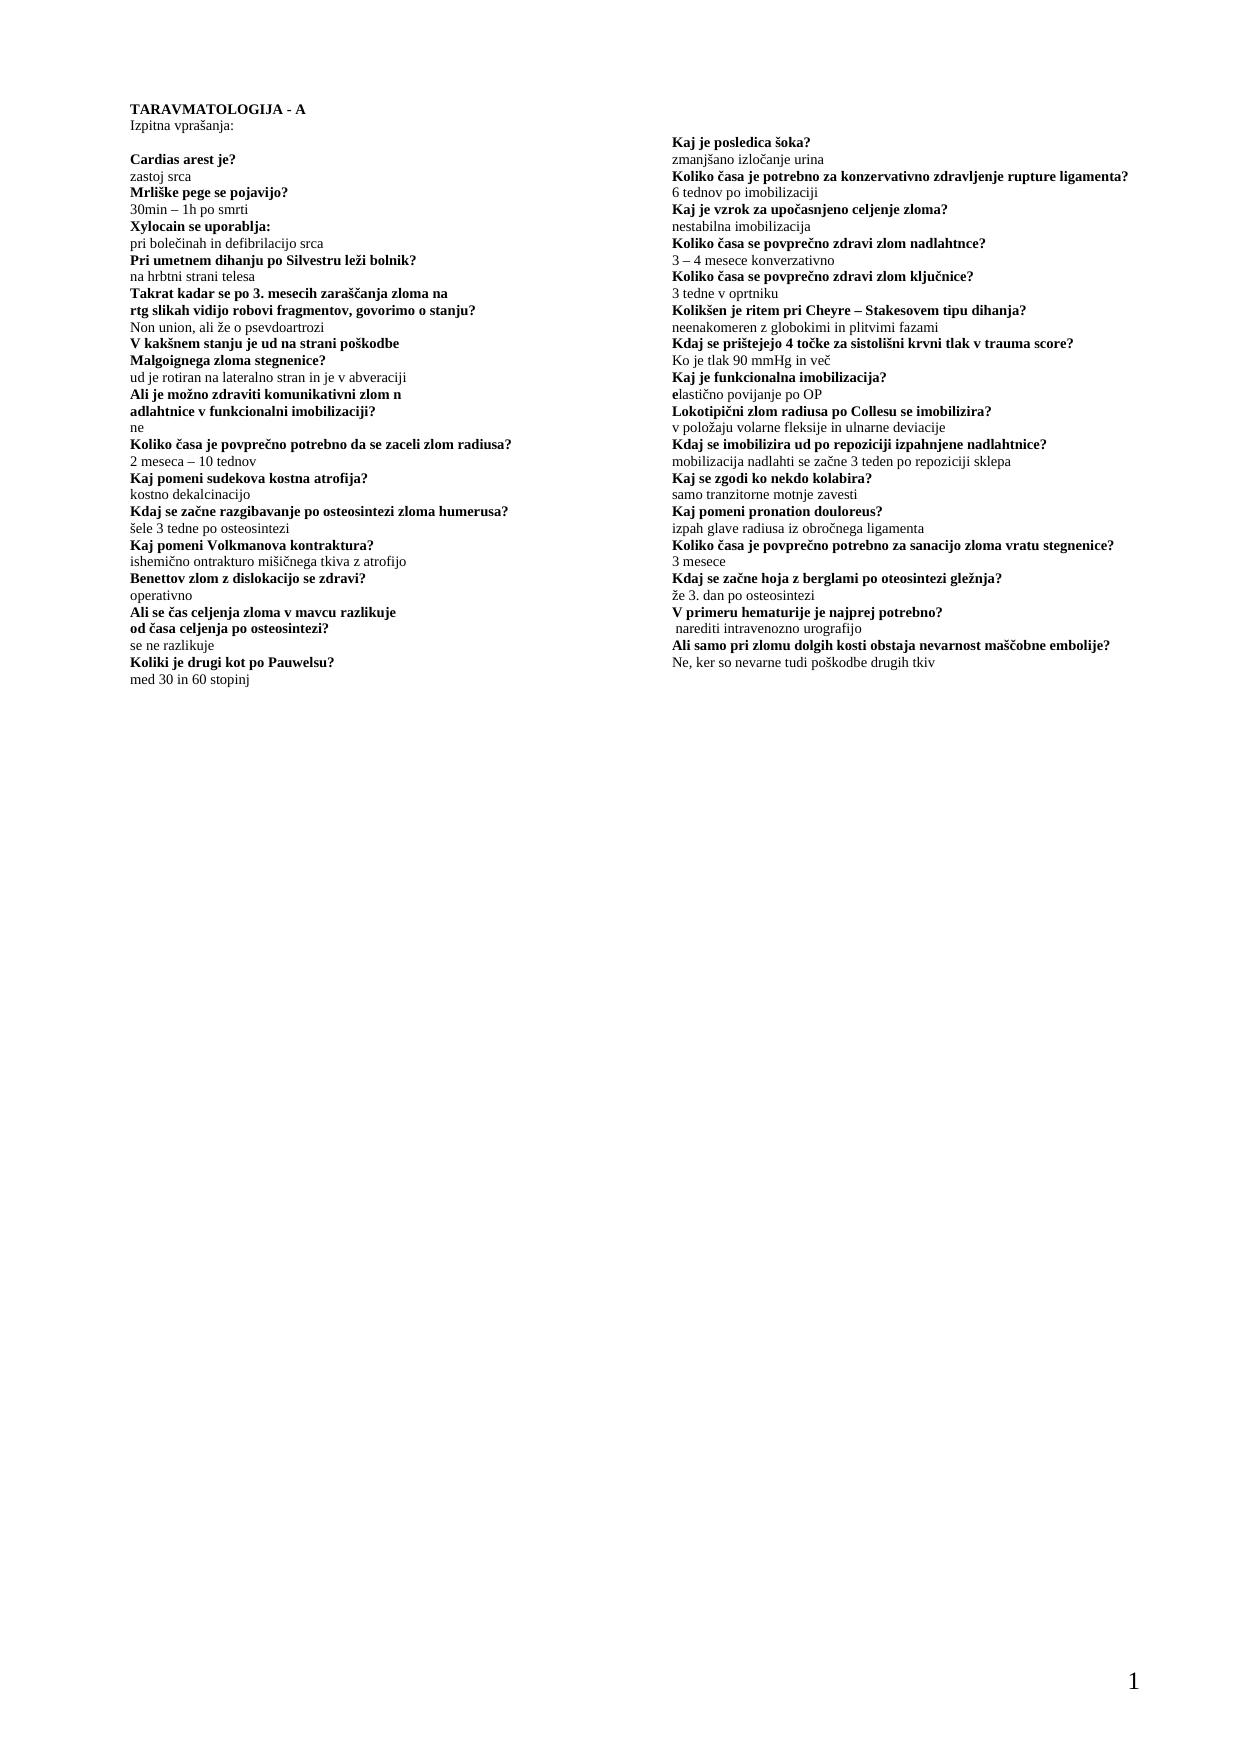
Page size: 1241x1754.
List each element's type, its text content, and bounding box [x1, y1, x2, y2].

text Ali samo pri zlomu dolgih kosti obstaja nevarnost maščobne embolije? [672, 637, 1140, 654]
text Pri umetnem dihanju po Silvestru leži bolnik? [130, 251, 598, 268]
text Kaj je posledica šoka? [672, 134, 1140, 151]
text Malgoignega zloma stegnenice? [130, 352, 598, 369]
text zmanjšano izločanje urina [672, 151, 1140, 167]
text TARAVMATOLOGIJA - A [130, 100, 598, 117]
text pri bolečinah in defibrilacijo srca [130, 234, 598, 251]
text Kaj pomeni sudekova kostna atrofija? [130, 469, 598, 486]
text zastoj srca [130, 167, 598, 184]
text elastično povijanje po OP [672, 386, 1140, 402]
text ne [130, 419, 598, 436]
text 3 tedne v oprtniku [672, 285, 1140, 302]
text samo tranzitorne motnje zavesti [672, 486, 1140, 503]
text narediti intravenozno urografijo [672, 620, 1140, 637]
text V primeru hematurije je najprej potrebno? [672, 603, 1140, 620]
text Kdaj se imobilizira ud po repoziciji izpahnjene nadlahtnice? [672, 436, 1140, 453]
text Ali se čas celjenja zloma v mavcu razlikuje [130, 603, 598, 620]
text 3 mesece [672, 553, 1140, 570]
text med 30 in 60 stopinj [130, 671, 598, 687]
text rtg slikah vidijo robovi fragmentov, govorimo o stanju? [130, 302, 598, 318]
text ishemično ontrakturo mišičnega tkiva z atrofijo [130, 553, 598, 570]
text Ali je možno zdraviti komunikativni zlom n [130, 386, 598, 402]
text Koliko časa je potrebno za konzervativno zdravljenje rupture ligamenta? [672, 167, 1140, 184]
text Koliko časa se povprečno zdravi zlom nadlahtnce? [672, 234, 1140, 251]
text Kaj se zgodi ko nekdo kolabira? [672, 469, 1140, 486]
text že 3. dan po osteosintezi [672, 587, 1140, 603]
text 6 tednov po imobilizaciji [672, 184, 1140, 201]
text ud je rotiran na lateralno stran in je v abveraciji [130, 369, 598, 386]
text 3 – 4 mesece konverzativno [672, 251, 1140, 268]
text mobilizacija nadlahti se začne 3 teden po repoziciji sklepa [672, 453, 1140, 469]
text kostno dekalcinacijo [130, 486, 598, 503]
text Lokotipični zlom radiusa po Collesu se imobilizira? [672, 402, 1140, 419]
text adlahtnice v funkcionalni imobilizaciji? [130, 402, 598, 419]
text Izpitna vprašanja: [130, 117, 598, 134]
text Koliki je drugi kot po Pauwelsu? [130, 654, 598, 671]
text šele 3 tedne po osteosintezi [130, 520, 598, 536]
text v položaju volarne fleksije in ulnarne deviacije [672, 419, 1140, 436]
text Kolikšen je ritem pri Cheyre – Stakesovem tipu dihanja? [672, 302, 1140, 318]
text od časa celjenja po osteosintezi? [130, 620, 598, 637]
text Kaj je vzrok za upočasnjeno celjenje zloma? [672, 201, 1140, 218]
text Kdaj se začne hoja z berglami po oteosintezi gležnja? [672, 570, 1140, 587]
text Benettov zlom z dislokacijo se zdravi? [130, 570, 598, 587]
text na hrbtni strani telesa [130, 268, 598, 285]
text 30min – 1h po smrti [130, 201, 598, 218]
text Kaj je funkcionalna imobilizacija? [672, 369, 1140, 386]
text Koliko časa je povprečno potrebno za sanacijo zloma vratu stegnenice? [672, 536, 1140, 553]
text Kaj pomeni pronation douloreus? [672, 503, 1140, 520]
text operativno [130, 587, 598, 603]
text neenakomeren z globokimi in plitvimi fazami [672, 318, 1140, 335]
text Kdaj se začne razgibavanje po osteosintezi zloma humerusa? [130, 503, 598, 520]
text Kaj pomeni Volkmanova kontraktura? [130, 536, 598, 553]
text nestabilna imobilizacija [672, 218, 1140, 234]
text Ko je tlak 90 mmHg in več [672, 352, 1140, 369]
text Koliko časa je povprečno potrebno da se zaceli zlom radiusa? [130, 436, 598, 453]
text Xylocain se uporablja: [130, 218, 598, 234]
text Koliko časa se povprečno zdravi zlom ključnice? [672, 268, 1140, 285]
text Non union, ali že o psevdoartrozi [130, 318, 598, 335]
text 2 meseca – 10 tednov [130, 453, 598, 469]
text Cardias arest je? [130, 151, 598, 167]
text Takrat kadar se po 3. mesecih zaraščanja zloma na [130, 285, 598, 302]
text V kakšnem stanju je ud na strani poškodbe [130, 335, 598, 352]
text Kdaj se prištejejo 4 točke za sistolišni krvni tlak v trauma score? [672, 335, 1140, 352]
text Ne, ker so nevarne tudi poškodbe drugih tkiv [672, 654, 1140, 671]
text Mrliške pege se pojavijo? [130, 184, 598, 201]
text izpah glave radiusa iz obročnega ligamenta [672, 520, 1140, 536]
text se ne razlikuje [130, 637, 598, 654]
